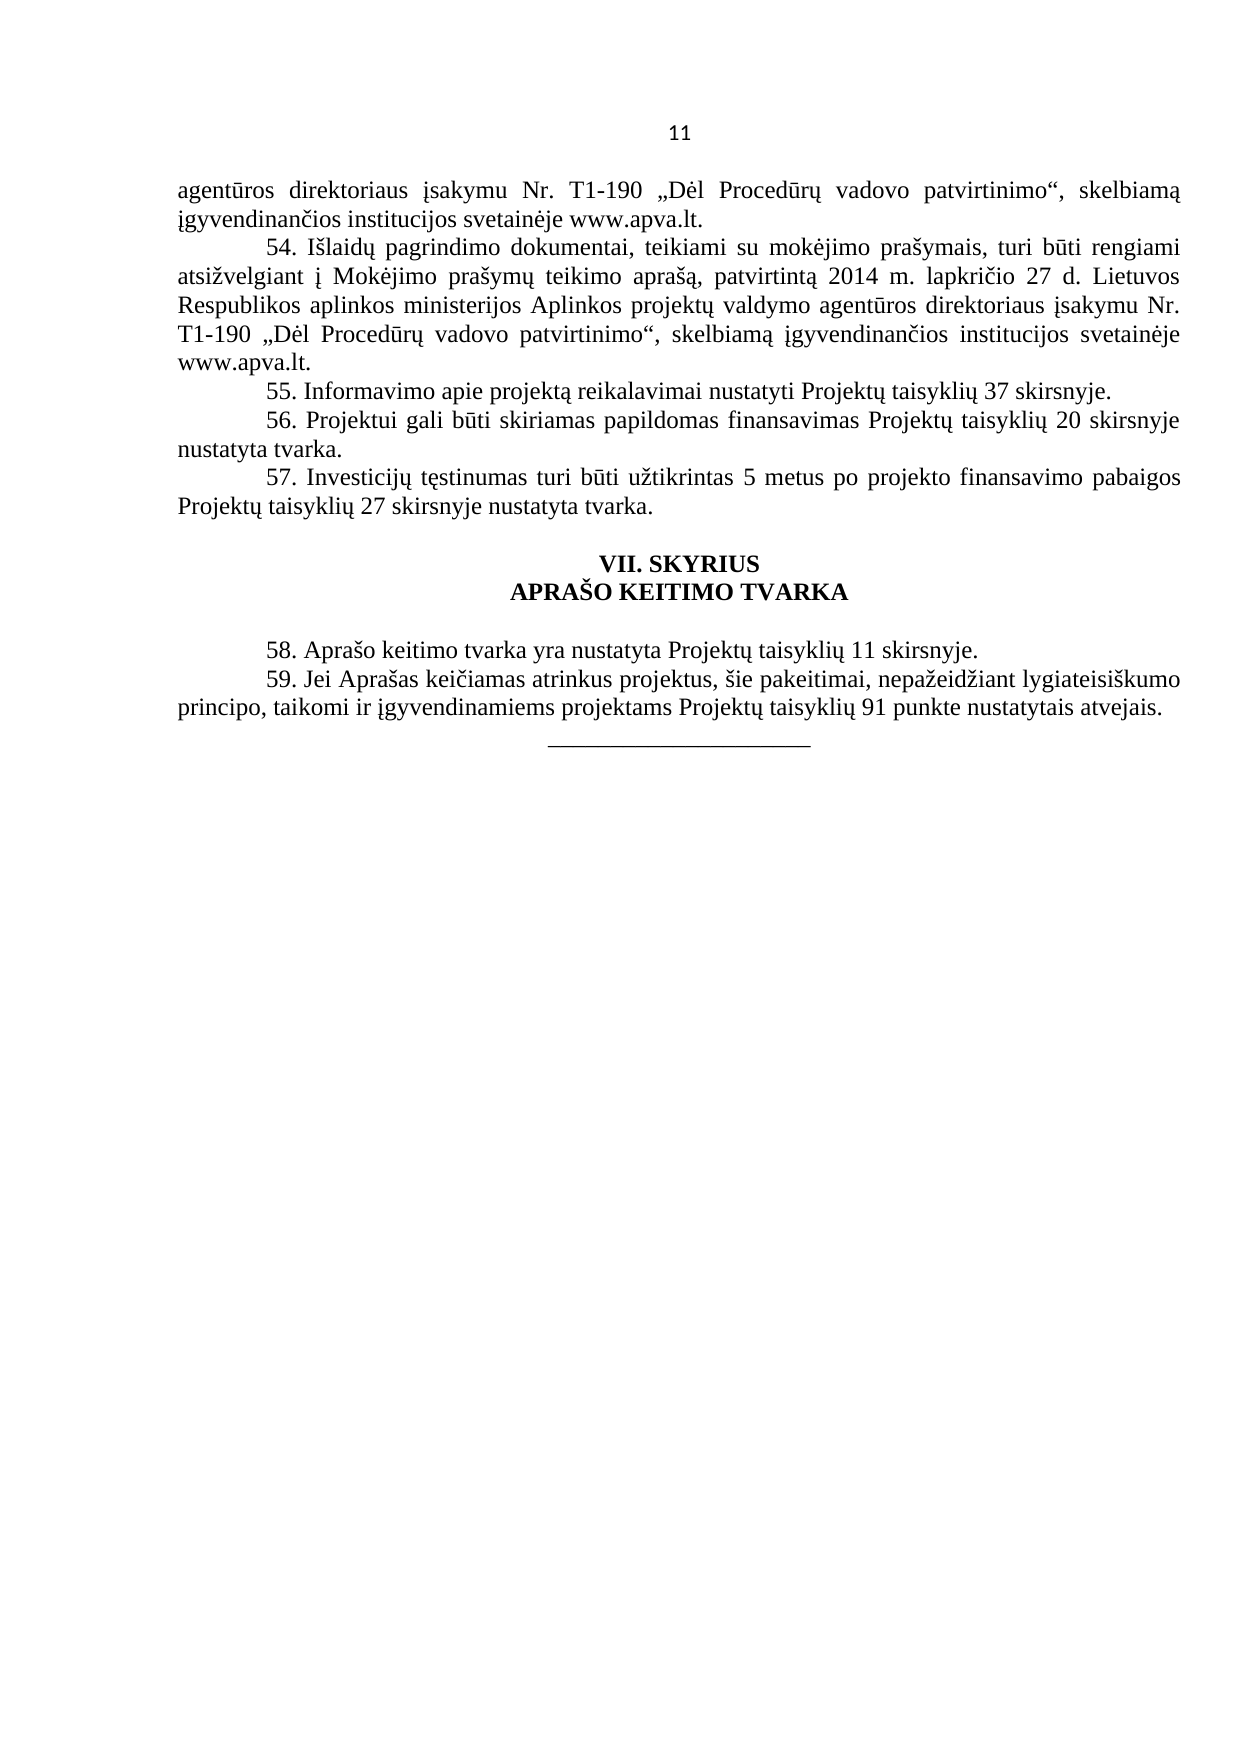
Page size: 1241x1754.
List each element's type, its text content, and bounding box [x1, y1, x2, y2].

text 56. Projektui gali būti skiriamas papildomas finansavimas Projektų taisyklių 20 skirsnyje nustatyta tvarka. [177, 405, 1181, 462]
text 54. Išlaidų pagrindimo dokumentai, teikiami su mokėjimo prašymais, turi būti rengiami atsižvelgiant į Mokėjimo prašymų teikimo aprašą, patvirtintą 2014 m. lapkričio 27 d. Lietuvos Respublikos aplinkos ministerijos Aplinkos projektų valdymo agentūros direktoriaus įsakymu Nr. T1-190 „Dėl Procedūrų vadovo patvirtinimo“, skelbiamą įgyvendinančios institucijos svetainėje www.apva.lt. [177, 232, 1181, 376]
text _____________________ [177, 721, 1181, 750]
text APRAŠO KEITIMO TVARKA [177, 577, 1181, 606]
text 59. Jei Aprašas keičiamas atrinkus projektus, šie pakeitimai, nepažeidžiant lygiateisiškumo principo, taikomi ir įgyvendinamiems projektams Projektų taisyklių 91 punkte nustatytais atvejais. [177, 664, 1181, 721]
text 57. Investicijų tęstinumas turi būti užtikrintas 5 metus po projekto finansavimo pabaigos Projektų taisyklių 27 skirsnyje nustatyta tvarka. [177, 462, 1181, 520]
text agentūros direktoriaus įsakymu Nr. T1-190 „Dėl Procedūrų vadovo patvirtinimo“, skelbiamą įgyvendinančios institucijos svetainėje www.apva.lt. [177, 175, 1181, 232]
text 58. Aprašo keitimo tvarka yra nustatyta Projektų taisyklių 11 skirsnyje. [177, 635, 1181, 664]
text VII. SKYRIUS [177, 549, 1181, 577]
text 55. Informavimo apie projektą reikalavimai nustatyti Projektų taisyklių 37 skirsnyje. [177, 376, 1181, 405]
